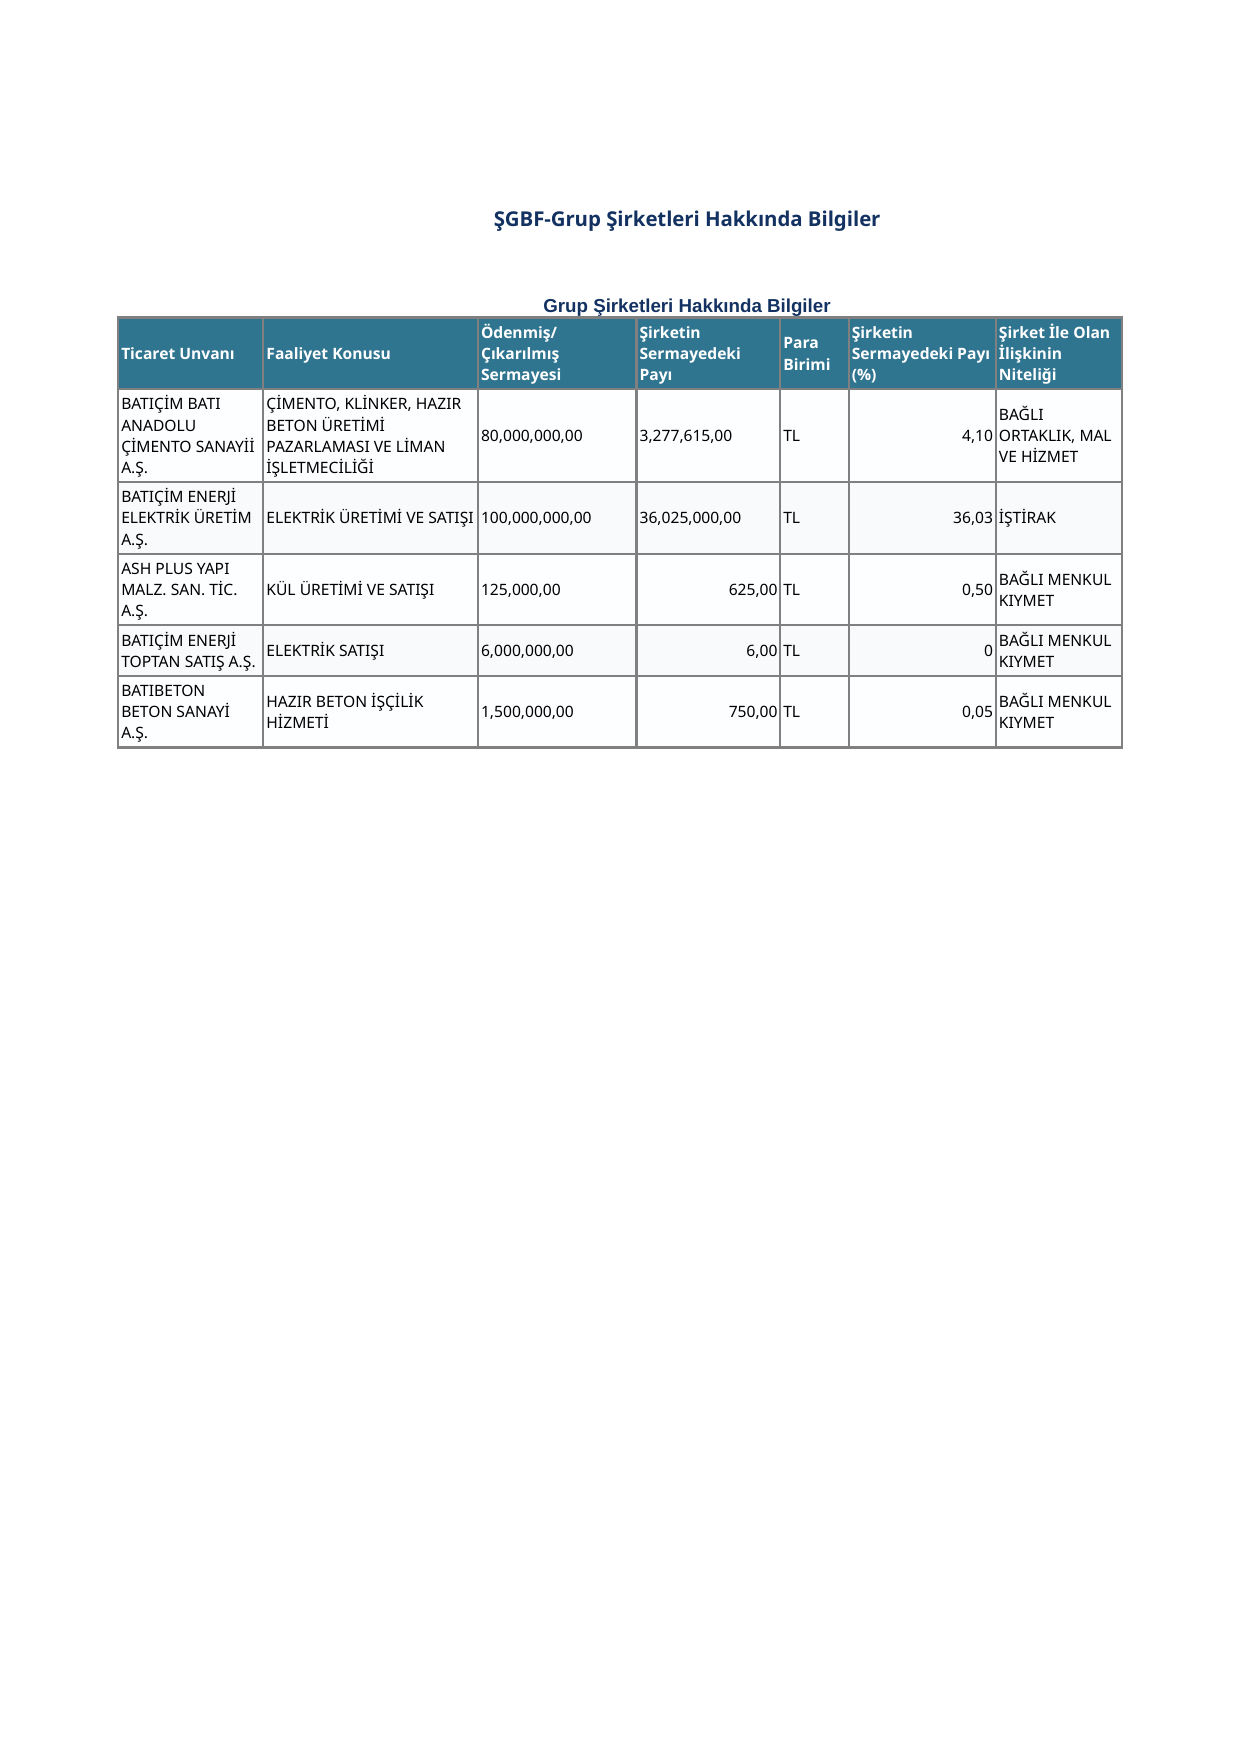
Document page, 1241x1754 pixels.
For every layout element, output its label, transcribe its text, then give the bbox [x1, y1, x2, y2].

table_cell BATIÇİM ENERJİ ELEKTRİK ÜRETİM A.Ş. [119, 483, 262, 553]
table_header Ticaret Unvanı [119, 319, 262, 388]
table_cell TL [781, 626, 848, 675]
table_cell 3,277,615,00 [638, 390, 779, 481]
table_header Faaliyet Konusu [264, 319, 477, 388]
table_cell HAZIR BETON İŞÇİLİK HİZMETİ [264, 677, 477, 746]
table_cell 625,00 [638, 555, 779, 624]
table_cell BAĞLI MENKUL KIYMET [997, 677, 1121, 746]
table_header Ödenmiş/Çıkarılmış Sermayesi [479, 319, 635, 388]
table_header Şirketin Sermayedeki Payı (%) [850, 319, 995, 388]
table_cell 6,00 [638, 626, 779, 675]
table_cell 0,05 [850, 677, 995, 746]
table_cell 6,000,000,00 [479, 626, 635, 675]
table_cell 36,025,000,00 [638, 483, 779, 553]
table_cell 0 [850, 626, 995, 675]
table_cell ELEKTRİK SATIŞI [264, 626, 477, 675]
table_cell TL [781, 677, 848, 746]
table_cell 750,00 [638, 677, 779, 746]
table_cell 36,03 [850, 483, 995, 553]
table_header Şirket İle Olan İlişkinin Niteliği [997, 319, 1121, 388]
table_cell 80,000,000,00 [479, 390, 635, 481]
table_cell BATIÇİM ENERJİ TOPTAN SATIŞ A.Ş. [119, 626, 262, 675]
table_cell BAĞLI MENKUL KIYMET [997, 626, 1121, 675]
table_header Şirketin Sermayedeki Payı [638, 319, 779, 388]
table_cell BAĞLI MENKUL KIYMET [997, 555, 1121, 624]
table_cell KÜL ÜRETİMİ VE SATIŞI [264, 555, 477, 624]
table_cell ÇİMENTO, KLİNKER, HAZIR BETON ÜRETİMİ PAZARLAMASI VE LİMAN İŞLETMECİLİĞİ [264, 390, 477, 481]
table_cell ELEKTRİK ÜRETİMİ VE SATIŞI [264, 483, 477, 553]
table_cell BATIBETON BETON SANAYİ A.Ş. [119, 677, 262, 746]
table_cell 100,000,000,00 [479, 483, 635, 553]
text ŞGBF-Grup Şirketleri Hakkında Bilgiler Grup Şirketleri Hakkında Bilgiler [118, 118, 1122, 316]
table_cell 125,000,00 [479, 555, 635, 624]
table_cell BATIÇİM BATI ANADOLU ÇİMENTO SANAYİİ A.Ş. [119, 390, 262, 481]
table_cell TL [781, 390, 848, 481]
table_cell BAĞLI ORTAKLIK, MAL VE HİZMET [997, 390, 1121, 481]
table_cell 1,500,000,00 [479, 677, 635, 746]
table_cell TL [781, 483, 848, 553]
table_cell 4,10 [850, 390, 995, 481]
table_cell TL [781, 555, 848, 624]
table_cell ASH PLUS YAPI MALZ. SAN. TİC. A.Ş. [119, 555, 262, 624]
table_cell İŞTİRAK [997, 483, 1121, 553]
table_cell 0,50 [850, 555, 995, 624]
table_header Para Birimi [781, 319, 848, 388]
